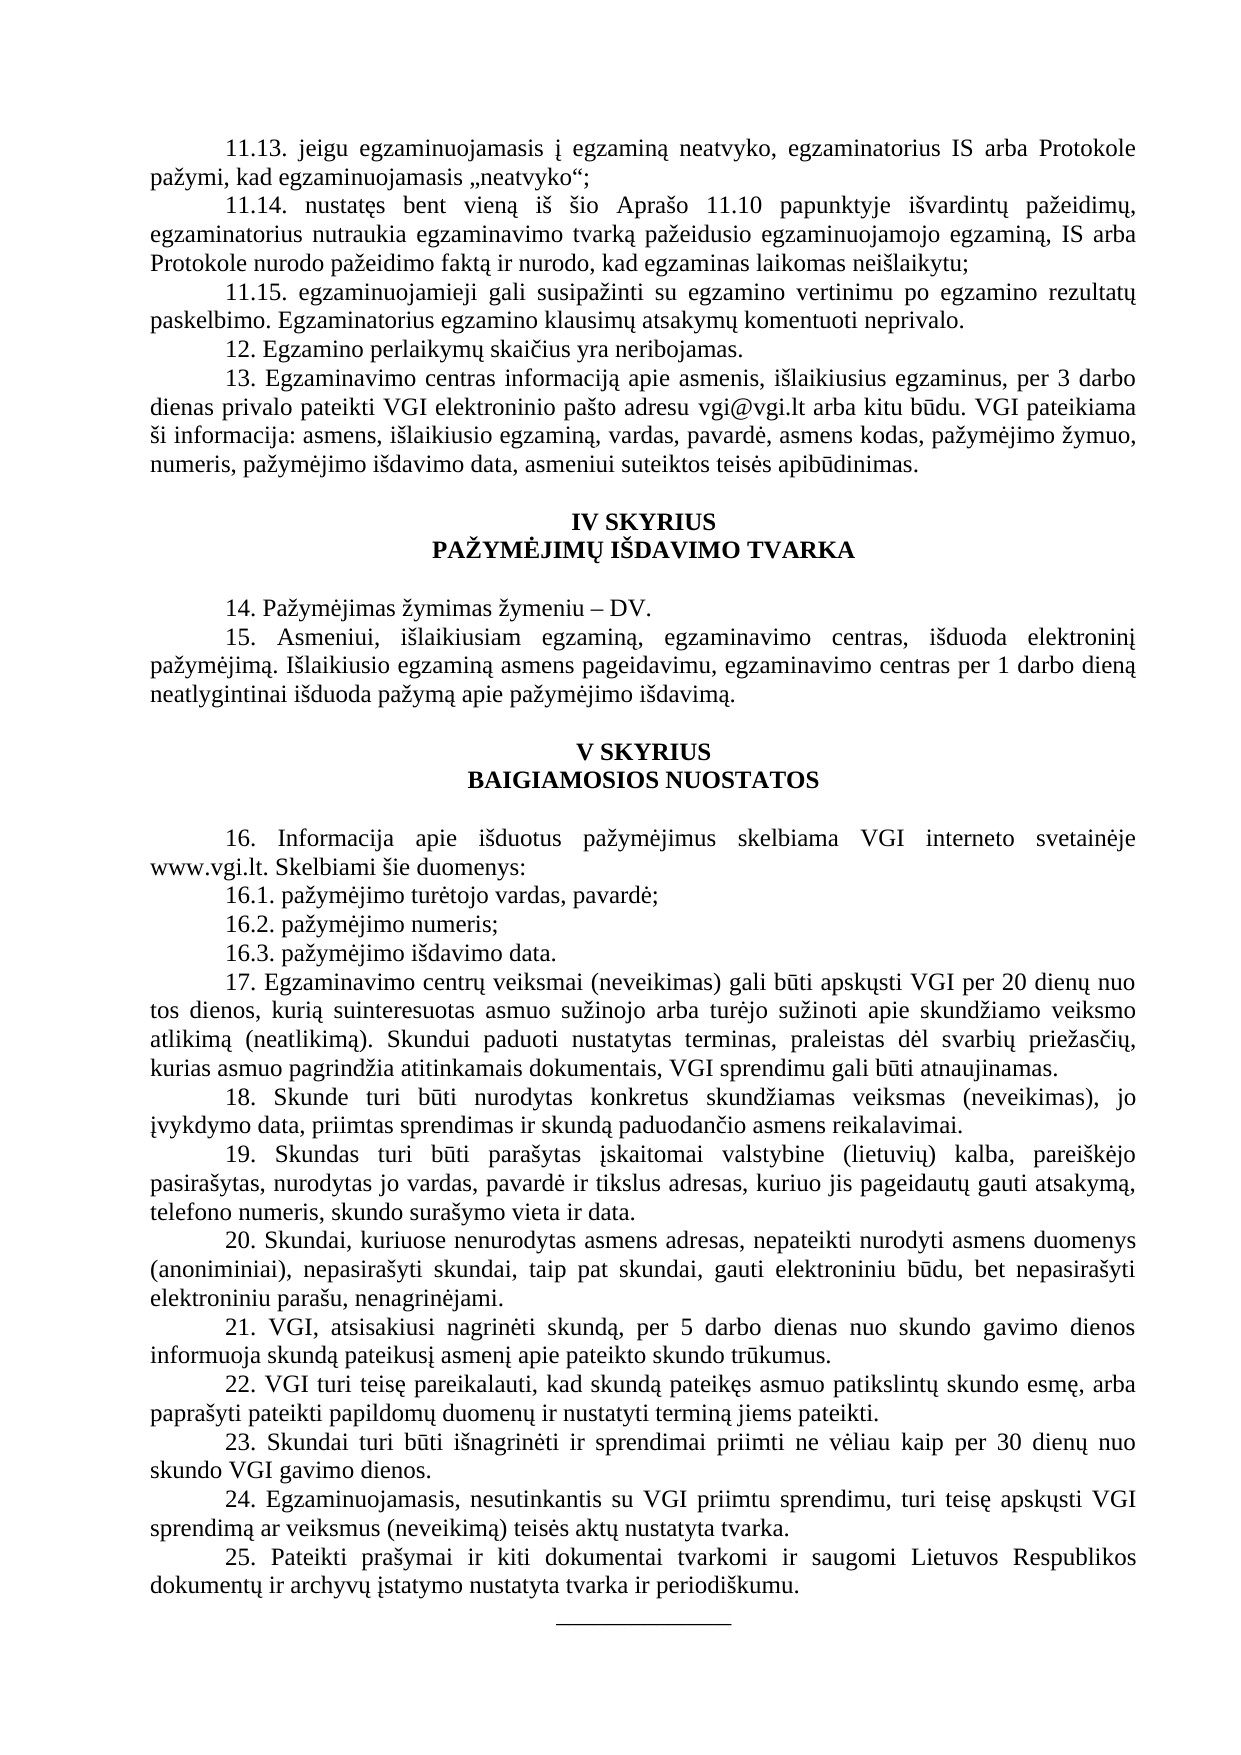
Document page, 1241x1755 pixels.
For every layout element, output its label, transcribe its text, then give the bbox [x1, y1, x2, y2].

text PAŽYMĖJIMŲ IŠDAVIMO TVARKA [150, 535, 1137, 564]
text 16. Informacija apie išduotus pažymėjimus skelbiama VGI interneto svetainėje www.vgi.lt. Skelbiami šie duomenys: [150, 823, 1137, 880]
text 11.13. jeigu egzaminuojamasis į egzaminą neatvyko, egzaminatorius IS arba Protokole pažymi, kad egzaminuojamasis „neatvyko“; [150, 133, 1137, 190]
text ______________ [150, 1599, 1137, 1628]
text 20. Skundai, kuriuose nenurodytas asmens adresas, nepateikti nurodyti asmens duomenys (anoniminiai), nepasirašyti skundai, taip pat skundai, gauti elektroniniu būdu, bet nepasirašyti elektroniniu parašu, nenagrinėjami. [150, 1225, 1137, 1312]
text 25. Pateikti prašymai ir kiti dokumentai tvarkomi ir saugomi Lietuvos Respublikos dokumentų ir archyvų įstatymo nustatyta tvarka ir periodiškumu. [150, 1542, 1137, 1599]
text 19. Skundas turi būti parašytas įskaitomai valstybine (lietuvių) kalba, pareiškėjo pasirašytas, nurodytas jo vardas, pavardė ir tikslus adresas, kuriuo jis pageidautų gauti atsakymą, telefono numeris, skundo surašymo vieta ir data. [150, 1139, 1137, 1225]
text 16.1. pažymėjimo turėtojo vardas, pavardė; [150, 880, 1137, 909]
text 24. Egzaminuojamasis, nesutinkantis su VGI priimtu sprendimu, turi teisę apskųsti VGI sprendimą ar veiksmus (neveikimą) teisės aktų nustatyta tvarka. [150, 1484, 1137, 1542]
text 16.2. pažymėjimo numeris; [150, 909, 1137, 938]
text 11.14. nustatęs bent vieną iš šio Aprašo 11.10 papunktyje išvardintų pažeidimų, egzaminatorius nutraukia egzaminavimo tvarką pažeidusio egzaminuojamojo egzaminą, IS arba Protokole nurodo pažeidimo faktą ir nurodo, kad egzaminas laikomas neišlaikytu; [150, 190, 1137, 277]
text V SKYRIUS [150, 737, 1137, 765]
text 12. Egzamino perlaikymų skaičius yra neribojamas. [150, 334, 1137, 363]
text 15. Asmeniui, išlaikiusiam egzaminą, egzaminavimo centras, išduoda elektroninį pažymėjimą. Išlaikiusio egzaminą asmens pageidavimu, egzaminavimo centras per 1 darbo dieną neatlygintinai išduoda pažymą apie pažymėjimo išdavimą. [150, 622, 1137, 708]
text 16.3. pažymėjimo išdavimo data. [150, 938, 1137, 967]
text 22. VGI turi teisę pareikalauti, kad skundą pateikęs asmuo patikslintų skundo esmę, arba paprašyti pateikti papildomų duomenų ir nustatyti terminą jiems pateikti. [150, 1369, 1137, 1427]
text 17. Egzaminavimo centrų veiksmai (neveikimas) gali būti apskųsti VGI per 20 dienų nuo tos dienos, kurią suinteresuotas asmuo sužinojo arba turėjo sužinoti apie skundžiamo veiksmo atlikimą (neatlikimą). Skundui paduoti nustatytas terminas, praleistas dėl svarbių priežasčių, kurias asmuo pagrindžia atitinkamais dokumentais, VGI sprendimu gali būti atnaujinamas. [150, 967, 1137, 1082]
text BAIGIAMOSIOS NUOSTATOS [150, 765, 1137, 794]
text 14. Pažymėjimas žymimas žymeniu – DV. [150, 593, 1137, 622]
text 21. VGI, atsisakiusi nagrinėti skundą, per 5 darbo dienas nuo skundo gavimo dienos informuoja skundą pateikusį asmenį apie pateikto skundo trūkumus. [150, 1312, 1137, 1369]
text 11.15. egzaminuojamieji gali susipažinti su egzamino vertinimu po egzamino rezultatų paskelbimo. Egzaminatorius egzamino klausimų atsakymų komentuoti neprivalo. [150, 277, 1137, 334]
text 23. Skundai turi būti išnagrinėti ir sprendimai priimti ne vėliau kaip per 30 dienų nuo skundo VGI gavimo dienos. [150, 1427, 1137, 1484]
text 18. Skunde turi būti nurodytas konkretus skundžiamas veiksmas (neveikimas), jo įvykdymo data, priimtas sprendimas ir skundą paduodančio asmens reikalavimai. [150, 1082, 1137, 1139]
text 13. Egzaminavimo centras informaciją apie asmenis, išlaikiusius egzaminus, per 3 darbo dienas privalo pateikti VGI elektroninio pašto adresu vgi@vgi.lt arba kitu būdu. VGI pateikiama ši informacija: asmens, išlaikiusio egzaminą, vardas, pavardė, asmens kodas, pažymėjimo žymuo, numeris, pažymėjimo išdavimo data, asmeniui suteiktos teisės apibūdinimas. [150, 363, 1137, 478]
text IV SKYRIUS [150, 507, 1137, 535]
